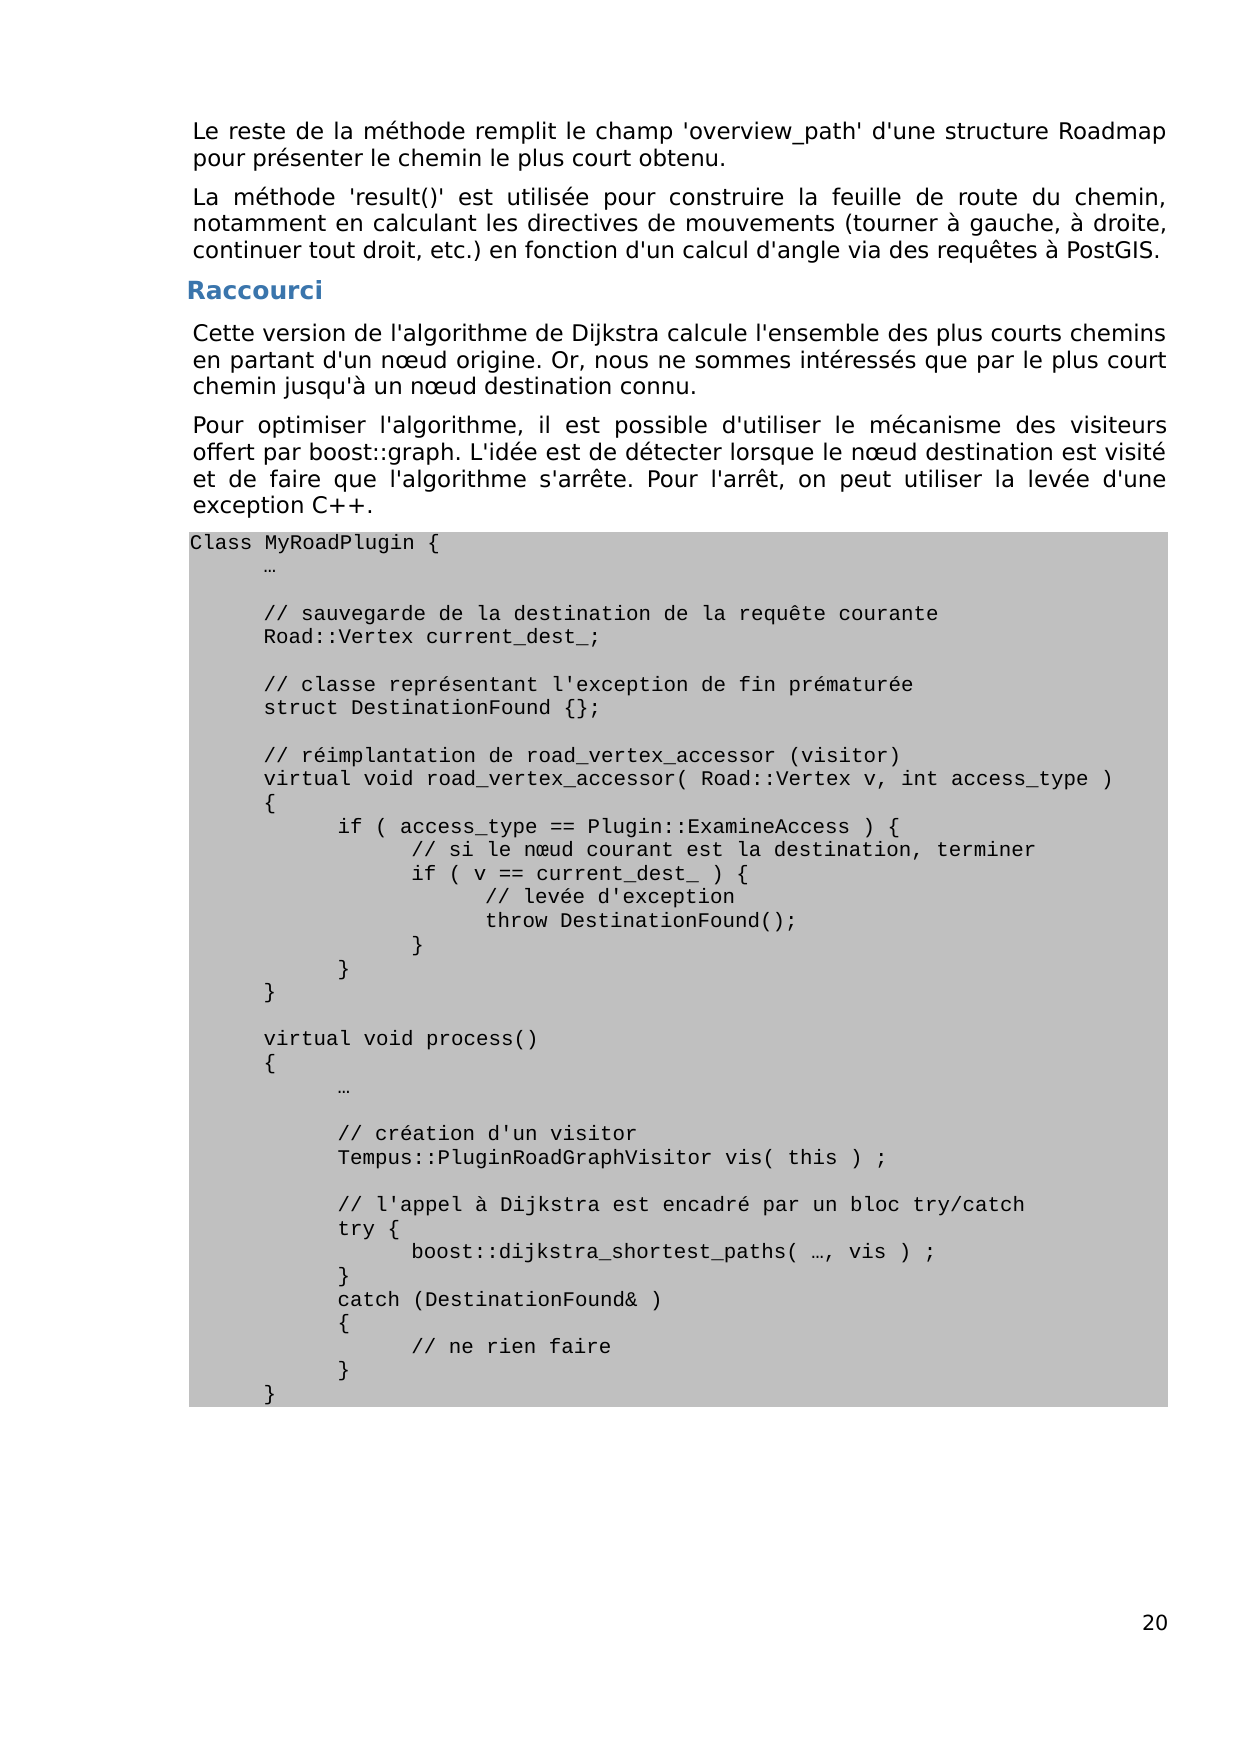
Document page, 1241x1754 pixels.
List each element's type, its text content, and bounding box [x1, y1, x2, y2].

text try { [189, 1218, 1168, 1241]
text virtual void process() [189, 1028, 1168, 1052]
text Le reste de la méthode remplit le champ 'overview_path' d'une structure Roadmap pour présenter le chemin le plus court obtenu. [192, 118, 1168, 171]
text { [189, 1052, 1168, 1076]
text struct DestinationFound {}; [189, 697, 1168, 721]
text // classe représentant l'exception de fin prématurée [189, 674, 1168, 697]
text { [189, 1312, 1168, 1336]
text catch (DestinationFound& ) [189, 1288, 1168, 1312]
text } [189, 1265, 1168, 1288]
text // si le nœud courant est la destination, terminer [189, 839, 1168, 863]
text // réimplantation de road_vertex_accessor (visitor) [189, 745, 1168, 768]
subtitle Raccourci [186, 276, 1168, 306]
text // levée d'exception [189, 887, 1168, 910]
text { [189, 792, 1168, 816]
text } [189, 1383, 1168, 1407]
text boost::dijkstra_shortest_paths( …, vis ) ; [189, 1241, 1168, 1265]
text if ( v == current_dest_ ) { [189, 863, 1168, 887]
text Cette version de l'algorithme de Dijkstra calcule l'ensemble des plus courts chemins en partant d'un nœud origine. Or, nous ne sommes intéressés que par le plus court chemin jusqu'à un nœud destination connu. [192, 320, 1168, 400]
text } [189, 981, 1168, 1005]
text La méthode 'result()' est utilisée pour construire la feuille de route du chemin, notamment en calculant les directives de mouvements (tourner à gauche, à droite, continuer tout droit, etc.) en fonction d'un calcul d'angle via des requêtes à PostGIS. [192, 184, 1168, 264]
text throw DestinationFound(); [189, 910, 1168, 934]
text Tempus::PluginRoadGraphVisitor vis( this ) ; [189, 1147, 1168, 1170]
text Pour optimiser l'algorithme, il est possible d'utiliser le mécanisme des visiteurs offert par boost::graph. L'idée est de détecter lorsque le nœud destination est visité et de faire que l'algorithme s'arrête. Pour l'arrêt, on peut utiliser la levée d'une exception C++. [192, 413, 1168, 519]
text } [189, 957, 1168, 981]
text } [189, 934, 1168, 957]
text // création d'un visitor [189, 1123, 1168, 1147]
text if ( access_type == Plugin::ExamineAccess ) { [189, 816, 1168, 839]
text … [189, 556, 1168, 579]
text // sauvegarde de la destination de la requête courante [189, 603, 1168, 626]
text … [189, 1076, 1168, 1099]
text } [189, 1359, 1168, 1383]
text // l'appel à Dijkstra est encadré par un bloc try/catch [189, 1194, 1168, 1218]
text // ne rien faire [189, 1336, 1168, 1359]
text Road::Vertex current_dest_; [189, 626, 1168, 650]
text Class MyRoadPlugin { [189, 532, 1168, 556]
text virtual void road_vertex_accessor( Road::Vertex v, int access_type ) [189, 768, 1168, 792]
